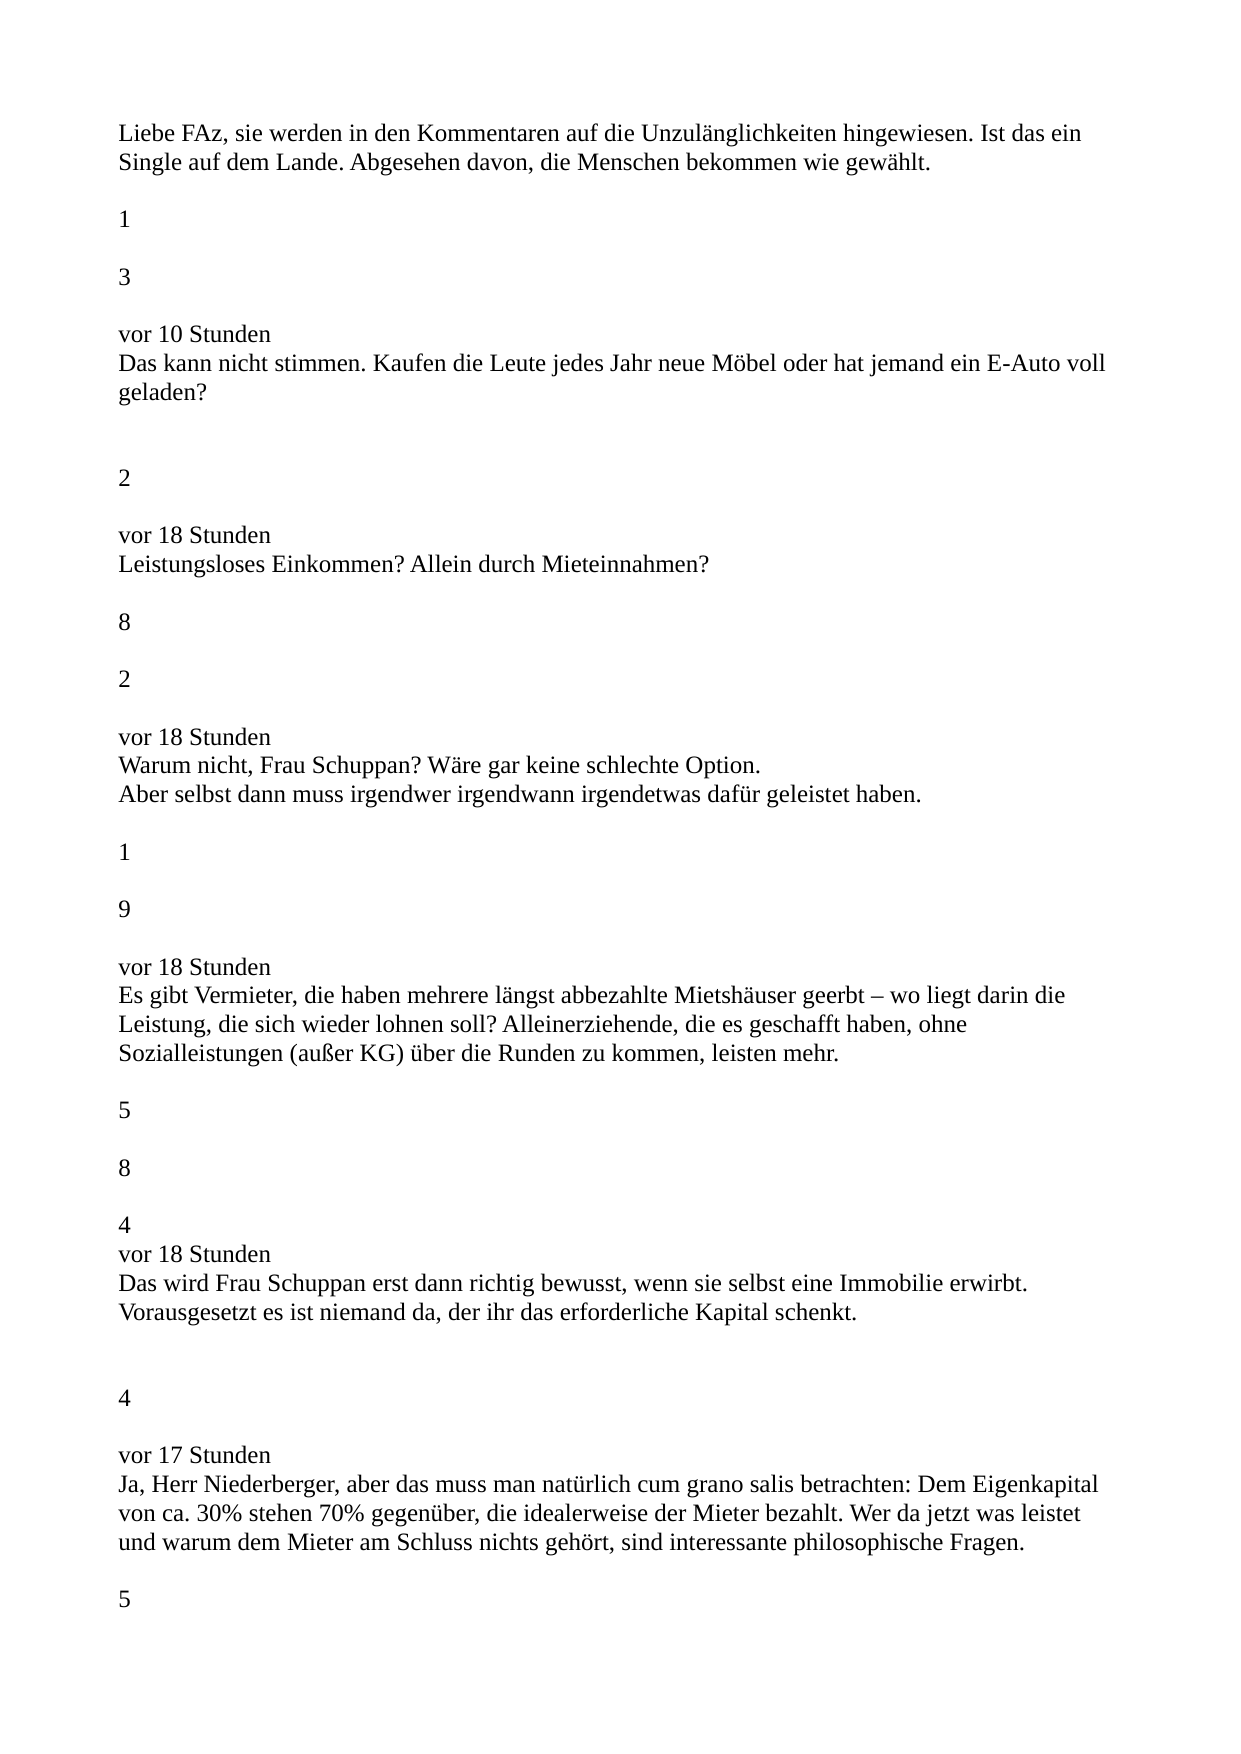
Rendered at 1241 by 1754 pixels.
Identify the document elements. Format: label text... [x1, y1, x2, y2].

text 2 [118, 664, 1122, 693]
text 4 [118, 1383, 1122, 1412]
text vor 18 Stunden [118, 952, 1122, 981]
text 5 [118, 1096, 1122, 1124]
text Ja, Herr Niederberger, aber das muss man natürlich cum grano salis betrachten: Dem Eigenkapital von ca. 30% stehen 70% gegenüber, die idealerweise der Mieter bezahlt. Wer da jetzt was leistet und warum dem Mieter am Schluss nichts gehört, sind interessante philosophische Fragen. [118, 1469, 1122, 1556]
text Leistungsloses Einkommen? Allein durch Mieteinnahmen? [118, 549, 1122, 578]
text 2 [118, 463, 1122, 492]
text 9 [118, 894, 1122, 923]
text Das kann nicht stimmen. Kaufen die Leute jedes Jahr neue Möbel oder hat jemand ein E-Auto voll geladen? [118, 348, 1122, 406]
text Liebe FAz, sie werden in den Kommentaren auf die Unzulänglichkeiten hingewiesen. Ist das ein Single auf dem Lande. Abgesehen davon, die Menschen bekommen wie gewählt. [118, 118, 1122, 176]
text vor 17 Stunden [118, 1441, 1122, 1469]
text Warum nicht, Frau Schuppan? Wäre gar keine schlechte Option. [118, 751, 1122, 779]
text Das wird Frau Schuppan erst dann richtig bewusst, wenn sie selbst eine Immobilie erwirbt. Vorausgesetzt es ist niemand da, der ihr das erforderliche Kapital schenkt. [118, 1268, 1122, 1326]
text 1 [118, 837, 1122, 866]
text vor 18 Stunden [118, 521, 1122, 549]
text 5 [118, 1584, 1122, 1613]
text Aber selbst dann muss irgendwer irgendwann irgendetwas dafür geleistet haben. [118, 779, 1122, 808]
text 3 [118, 262, 1122, 291]
text vor 10 Stunden [118, 319, 1122, 348]
text vor 18 Stunden [118, 722, 1122, 751]
text 1 [118, 204, 1122, 233]
text Es gibt Vermieter, die haben mehrere längst abbezahlte Mietshäuser geerbt – wo liegt darin die Leistung, die sich wieder lohnen soll? Alleinerziehende, die es geschafft haben, ohne Sozialleistungen (außer KG) über die Runden zu kommen, leisten mehr. [118, 981, 1122, 1067]
text 8 [118, 607, 1122, 636]
text 8 [118, 1153, 1122, 1182]
text vor 18 Stunden [118, 1239, 1122, 1268]
text 4 [118, 1211, 1122, 1239]
